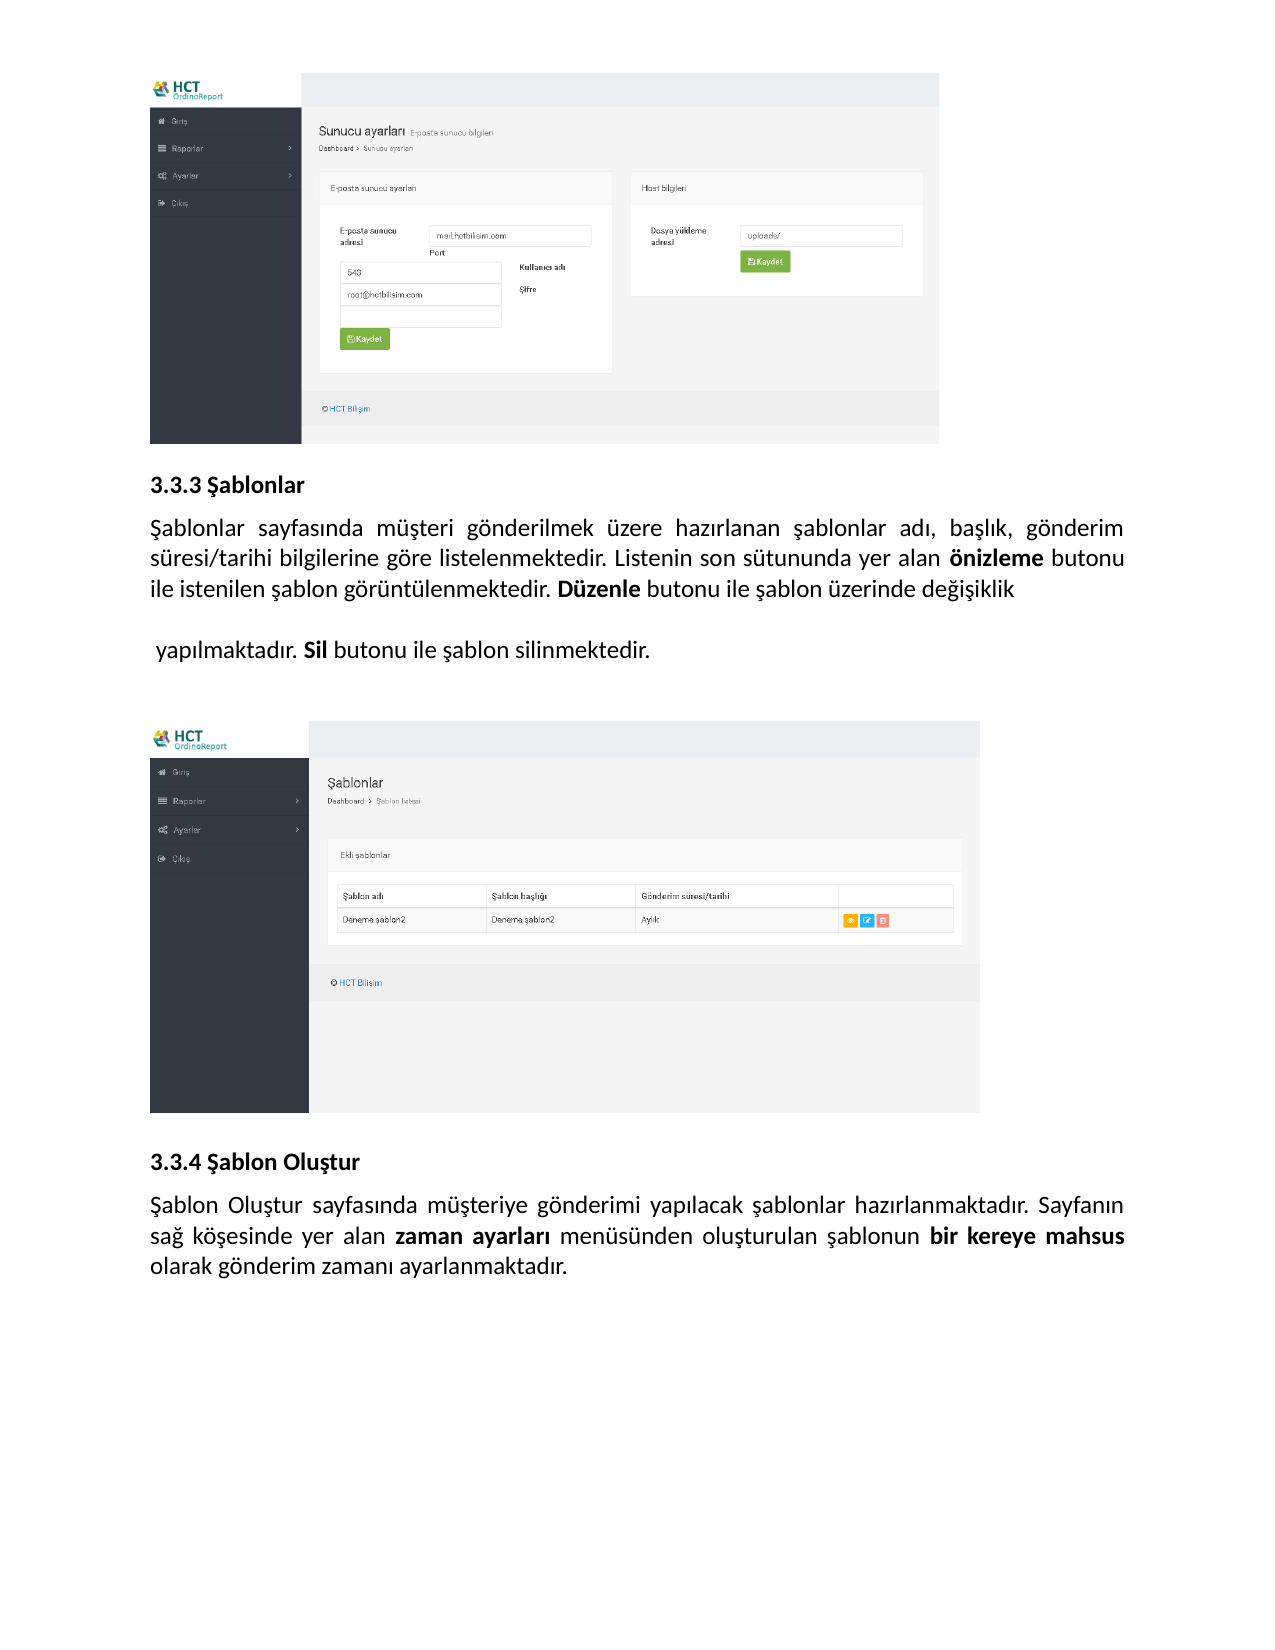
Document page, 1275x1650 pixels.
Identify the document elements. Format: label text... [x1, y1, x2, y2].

subtitle 3.3.4 Şablon Oluştur [150, 1146, 1125, 1177]
text yapılmaktadır. Sil butonu ile şablon silinmektedir. [150, 634, 1125, 664]
text Şablon Oluştur sayfasında müşteriye gönderimi yapılacak şablonlar hazırlanmaktadır. Sayfanın sağ köşesinde yer alan zaman ayarları menüsünden oluşturulan şablonun bir kereye mahsus olarak gönderim zamanı ayarlanmaktadır. [150, 1189, 1125, 1281]
text Şablonlar sayfasında müşteri gönderilmek üzere hazırlanan şablonlar adı, başlık, gönderim süresi/tarihi bilgilerine göre listelenmektedir. Listenin son sütununda yer alan önizleme butonu ile istenilen şablon görüntülenmektedir. Düzenle butonu ile şablon üzerinde değişiklik [150, 512, 1125, 603]
subtitle 3.3.3 Şablonlar [150, 469, 1125, 499]
